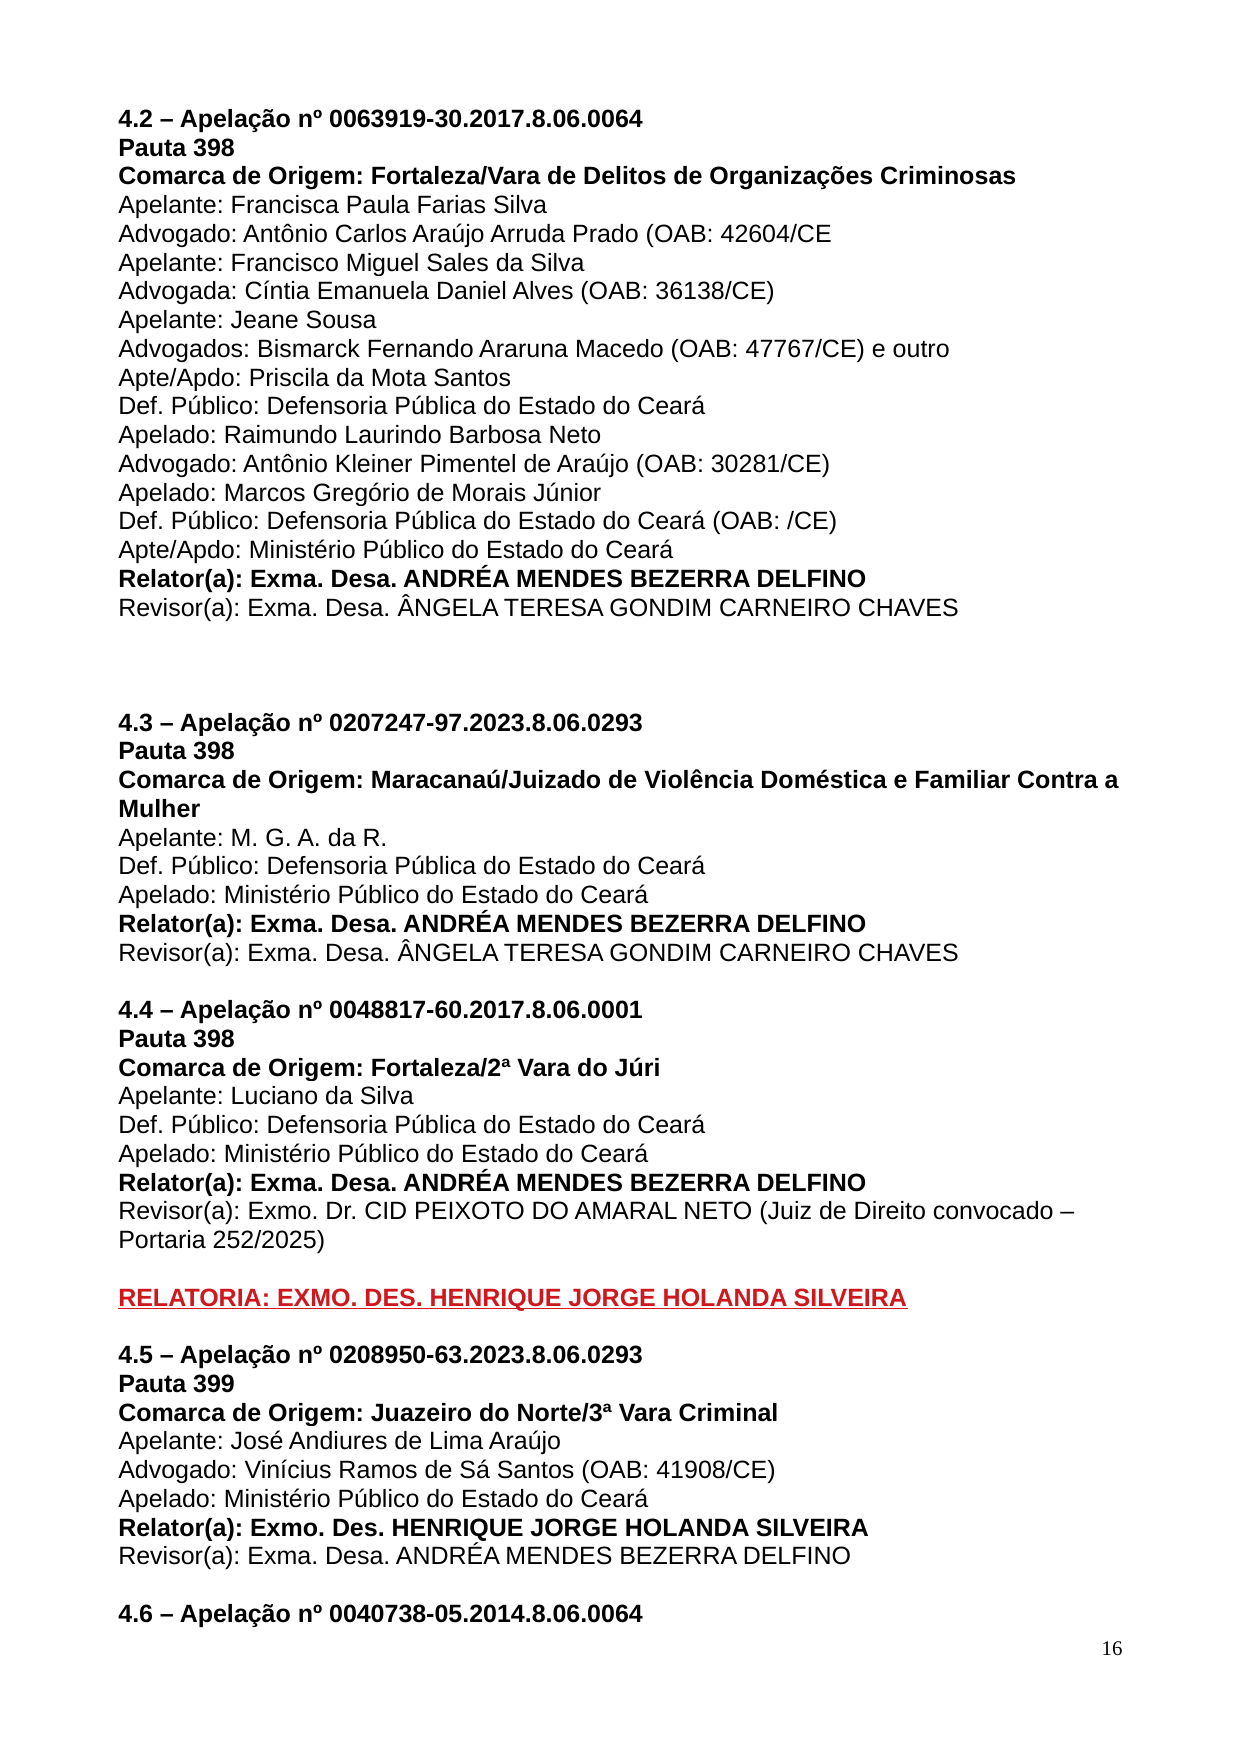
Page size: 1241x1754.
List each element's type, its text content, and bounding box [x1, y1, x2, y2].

text 4.5 – Apelação nº 0208950-63.2023.8.06.0293 [118, 1340, 1122, 1369]
text Relator(a): Exma. Desa. ANDRÉA MENDES BEZERRA DELFINO [118, 564, 1122, 592]
text Advogada: Cíntia Emanuela Daniel Alves (OAB: 36138/CE) [118, 276, 1122, 305]
text 4.6 – Apelação nº 0040738-05.2014.8.06.0064 [118, 1599, 1122, 1627]
text Revisor(a): Exma. Desa. ÂNGELA TERESA GONDIM CARNEIRO CHAVES [118, 937, 1122, 966]
text Revisor(a): Exmo. Dr. CID PEIXOTO DO AMARAL NETO (Juiz de Direito convocado – Portaria 252/2025) [118, 1196, 1122, 1254]
text Def. Público: Defensoria Pública do Estado do Ceará (OAB: /CE) [118, 506, 1122, 535]
text Apelado: Raimundo Laurindo Barbosa Neto [118, 420, 1122, 449]
text Advogado: Antônio Kleiner Pimentel de Araújo (OAB: 30281/CE) [118, 449, 1122, 477]
text Pauta 398 [118, 736, 1122, 765]
text 4.3 – Apelação nº 0207247-97.2023.8.06.0293 [118, 707, 1122, 736]
text Advogados: Bismarck Fernando Araruna Macedo (OAB: 47767/CE) e outro [118, 334, 1122, 362]
text Comarca de Origem: Fortaleza/Vara de Delitos de Organizações Criminosas [118, 161, 1122, 190]
text Def. Público: Defensoria Pública do Estado do Ceará [118, 391, 1122, 420]
text Pauta 398 [118, 1024, 1122, 1052]
text Apelante: Francisca Paula Farias Silva [118, 190, 1122, 219]
text Def. Público: Defensoria Pública do Estado do Ceará [118, 851, 1122, 880]
text Apelante: Luciano da Silva [118, 1081, 1122, 1110]
text Advogado: Vinícius Ramos de Sá Santos (OAB: 41908/CE) [118, 1455, 1122, 1484]
text 4.4 – Apelação nº 0048817-60.2017.8.06.0001 [118, 995, 1122, 1024]
text Pauta 399 [118, 1369, 1122, 1397]
text RELATORIA: EXMO. DES. HENRIQUE JORGE HOLANDA SILVEIRA [118, 1282, 1122, 1311]
text Apelante: M. G. A. da R. [118, 822, 1122, 851]
text Apelado: Ministério Público do Estado do Ceará [118, 880, 1122, 909]
text Pauta 398 [118, 132, 1122, 161]
text Relator(a): Exma. Desa. ANDRÉA MENDES BEZERRA DELFINO [118, 909, 1122, 937]
text Apelado: Marcos Gregório de Morais Júnior [118, 477, 1122, 506]
text Comarca de Origem: Juazeiro do Norte/3ª Vara Criminal [118, 1397, 1122, 1426]
text Apte/Apdo: Ministério Público do Estado do Ceará [118, 535, 1122, 564]
text Def. Público: Defensoria Pública do Estado do Ceará [118, 1110, 1122, 1139]
text Apte/Apdo: Priscila da Mota Santos [118, 362, 1122, 391]
text Revisor(a): Exma. Desa. ÂNGELA TERESA GONDIM CARNEIRO CHAVES [118, 592, 1122, 621]
text 4.2 – Apelação nº 0063919-30.2017.8.06.0064 [118, 104, 1122, 132]
text Apelado: Ministério Público do Estado do Ceará [118, 1484, 1122, 1512]
text Relator(a): Exma. Desa. ANDRÉA MENDES BEZERRA DELFINO [118, 1167, 1122, 1196]
text Apelante: José Andiures de Lima Araújo [118, 1426, 1122, 1455]
text Advogado: Antônio Carlos Araújo Arruda Prado (OAB: 42604/CE [118, 219, 1122, 247]
text Comarca de Origem: Fortaleza/2ª Vara do Júri [118, 1052, 1122, 1081]
text Apelante: Francisco Miguel Sales da Silva [118, 247, 1122, 276]
text Apelado: Ministério Público do Estado do Ceará [118, 1139, 1122, 1167]
text Relator(a): Exmo. Des. HENRIQUE JORGE HOLANDA SILVEIRA [118, 1512, 1122, 1541]
text Revisor(a): Exma. Desa. ANDRÉA MENDES BEZERRA DELFINO [118, 1541, 1122, 1570]
text Comarca de Origem: Maracanaú/Juizado de Violência Doméstica e Familiar Contra a Mulher [118, 765, 1122, 822]
text Apelante: Jeane Sousa [118, 305, 1122, 334]
